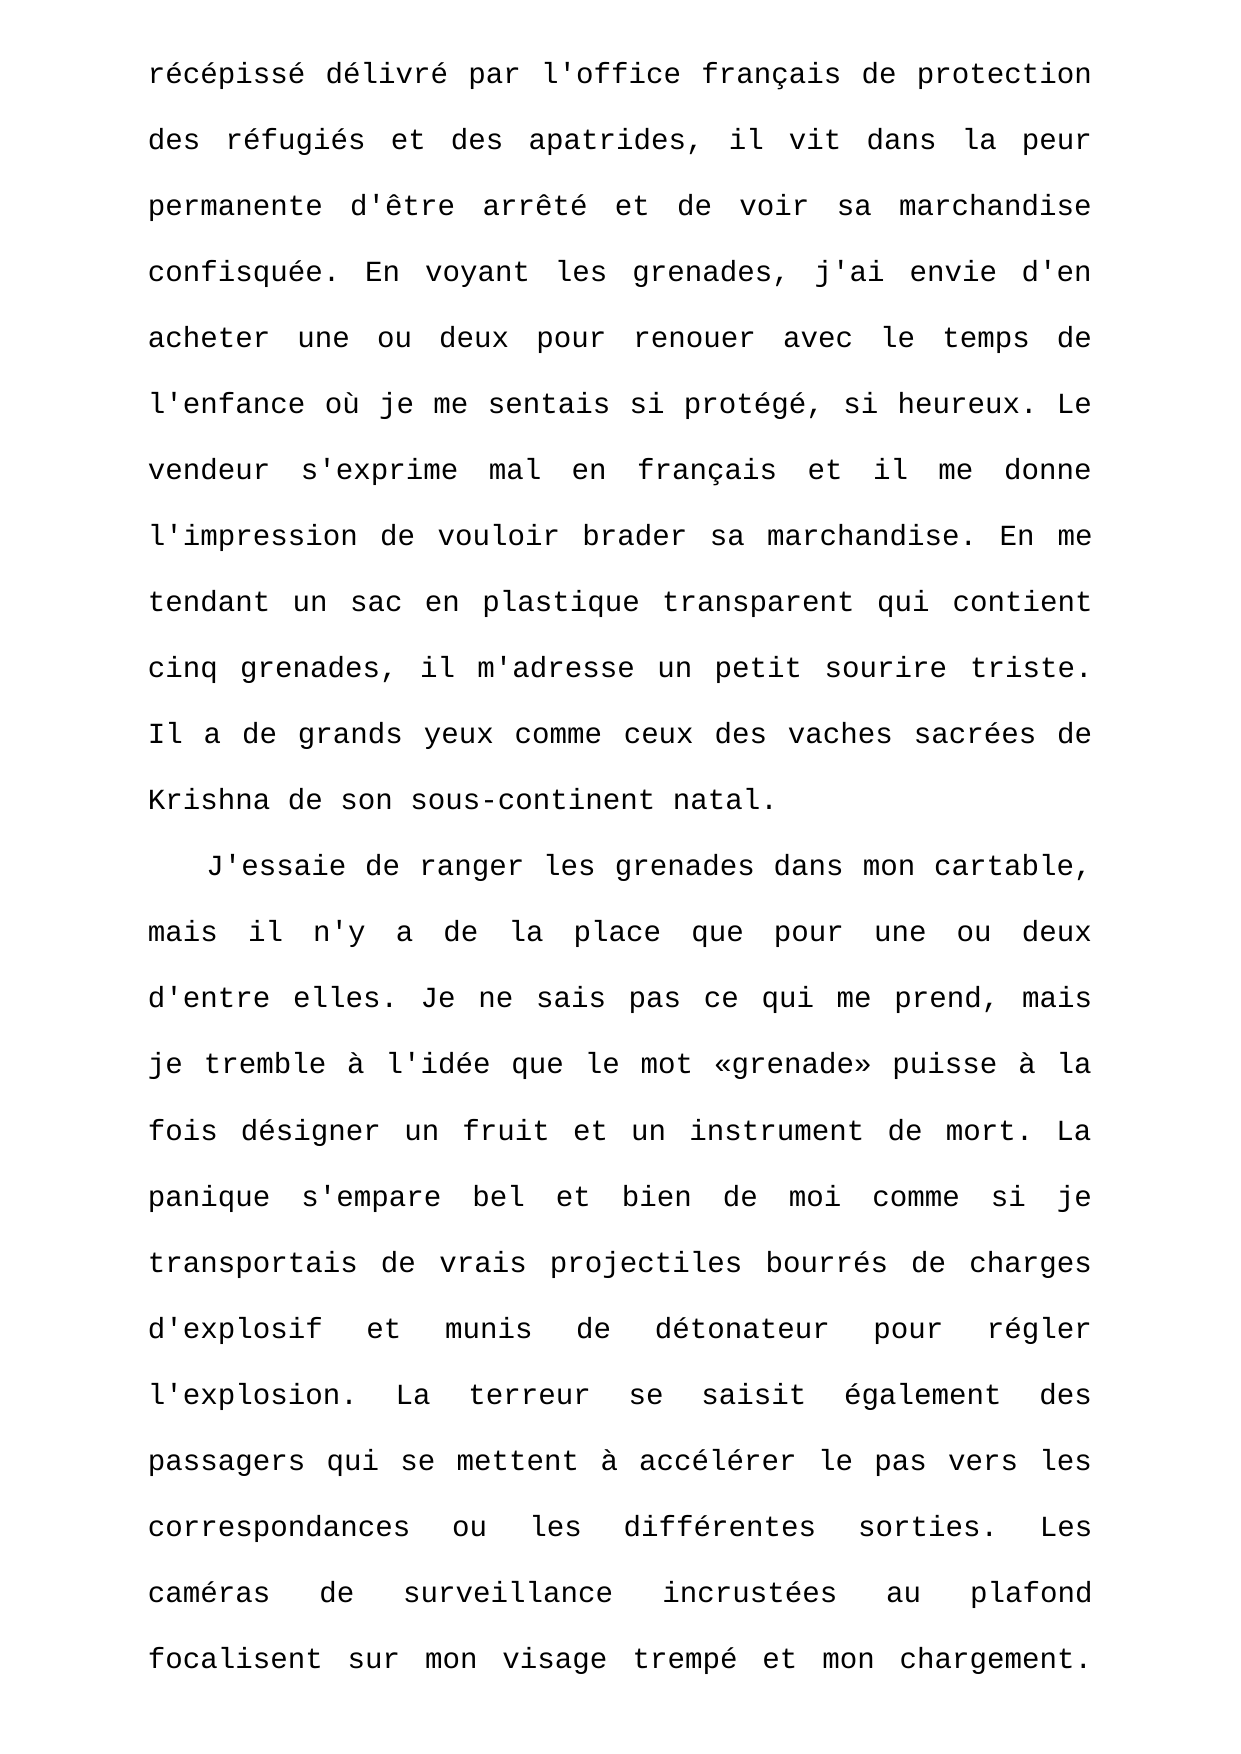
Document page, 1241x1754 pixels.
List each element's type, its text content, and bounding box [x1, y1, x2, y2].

text récépissé délivré par l'office français de protection des réfugiés et des apatrides, il vit dans la peur permanente d'être arrêté et de voir sa marchandise confisquée. En voyant les grenades, j'ai envie d'en acheter une ou deux pour renouer avec le temps de l'enfance où je me sentais si protégé, si heureux. Le vendeur s'exprime mal en français et il me donne l'impression de vouloir brader sa marchandise. En me tendant un sac en plastique transparent qui contient cinq grenades, il m'adresse un petit sourire triste. Il a de grands yeux comme ceux des vaches sacrées de Krishna de son sous-continent natal. [148, 59, 1092, 818]
text J'essaie de ranger les grenades dans mon cartable, mais il n'y a de la place que pour une ou deux d'entre elles. Je ne sais pas ce qui me prend, mais je tremble à l'idée que le mot «grenade» puisse à la fois désigner un fruit et un instrument de mort. La panique s'empare bel et bien de moi comme si je transportais de vrais projectiles bourrés de charges d'explosif et munis de détonateur pour régler l'explosion. La terreur se saisit également des passagers qui se mettent à accélérer le pas vers les correspondances ou les différentes sorties. Les caméras de surveillance incrustées au plafond focalisent sur mon visage trempé et mon chargement. [148, 852, 1092, 1677]
